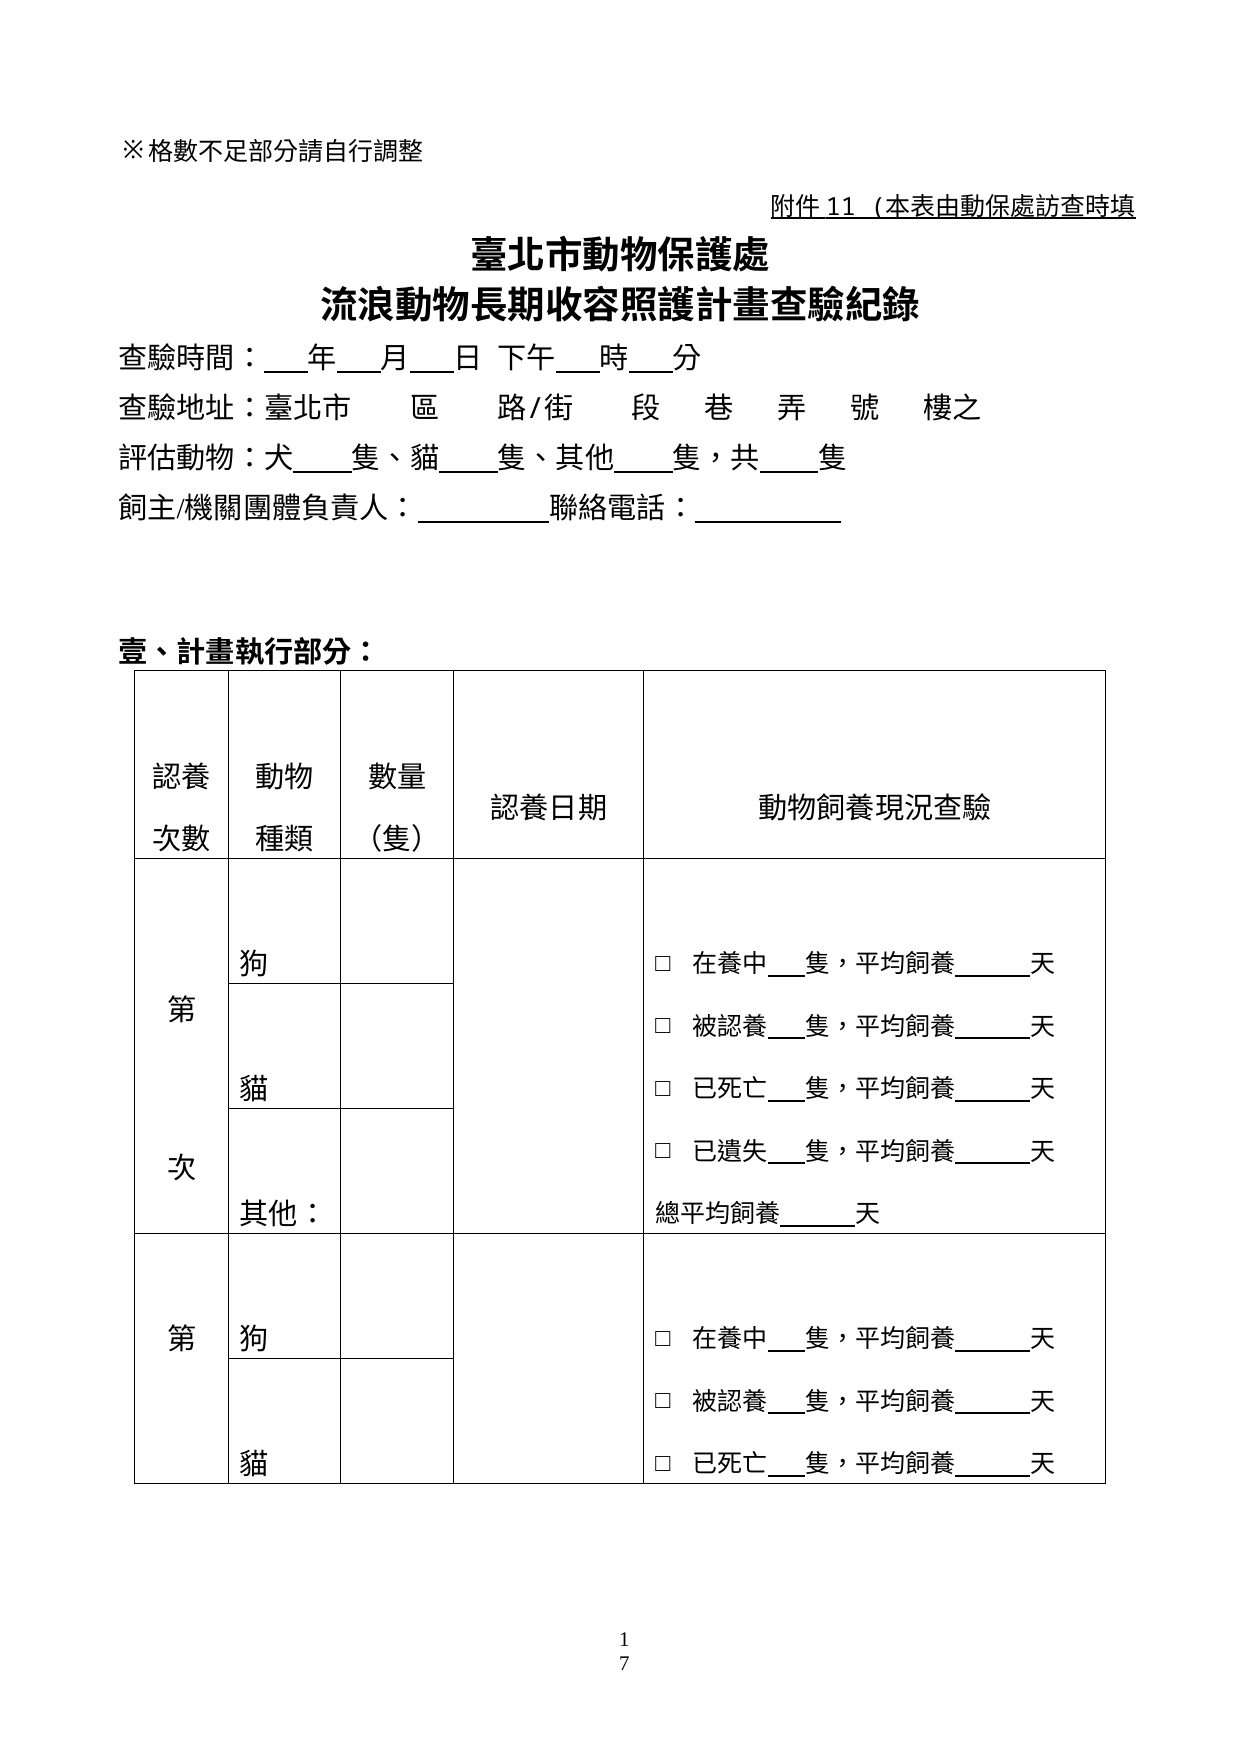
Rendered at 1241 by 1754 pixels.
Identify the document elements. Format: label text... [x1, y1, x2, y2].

text 飼主/機關團體負責人： 聯絡電話： [118, 478, 1172, 528]
table_cell [454, 1234, 643, 1483]
text 壹、計畫執行部分： [118, 608, 1172, 670]
text 流浪動物長期收容照護計畫查驗紀錄 [118, 278, 1122, 328]
table_cell 狗 [229, 1234, 340, 1358]
text 查驗時間： 年 月 日 下午 時 分 [118, 328, 1172, 378]
table_cell 其他： [229, 1109, 340, 1233]
table_cell [341, 1234, 453, 1358]
table_header 動物飼養現況查驗 [644, 671, 1105, 858]
table_cell 貓 [229, 984, 340, 1108]
table_header 數量 （隻） [341, 671, 453, 858]
text 查驗地址：臺北市 區 路/街 段 巷 弄 號 樓之 [118, 378, 1172, 428]
text 臺北市動物保護處 [118, 228, 1122, 278]
table_header 動物 種類 [229, 671, 340, 858]
text 評估動物：犬 隻、貓 隻、其他 隻，共 隻 [118, 428, 1172, 478]
text 附件11 (本表由動保處訪查時填寫) [771, 186, 1172, 228]
table_cell [341, 1359, 453, 1483]
table_cell [341, 984, 453, 1108]
table_cell [341, 859, 453, 983]
table_header 認養日期 [454, 671, 643, 858]
table_header 認養次數 [135, 671, 228, 858]
table_cell 第 次 [135, 1234, 228, 1483]
table_cell 第 次 [135, 859, 228, 1233]
table_cell [341, 1109, 453, 1233]
table_cell 在養中 隻，平均飼養 天 被認養 隻，平均飼養 天 已死亡 隻，平均飼養 天 已遺失 隻，平均飼養 天 總平均飼養 天 [644, 859, 1105, 1233]
table_cell 狗 [229, 859, 340, 983]
text ※格數不足部分請自行調整 [118, 108, 1122, 170]
table_cell 貓 [229, 1359, 340, 1483]
text [756, 179, 1187, 235]
table_cell [454, 859, 643, 1233]
table_cell 在養中 隻，平均飼養 天 被認養 隻，平均飼養 天 已死亡 隻，平均飼養 天 已遺失 隻，平均飼養 天 總平均飼養 天 [644, 1234, 1105, 1483]
